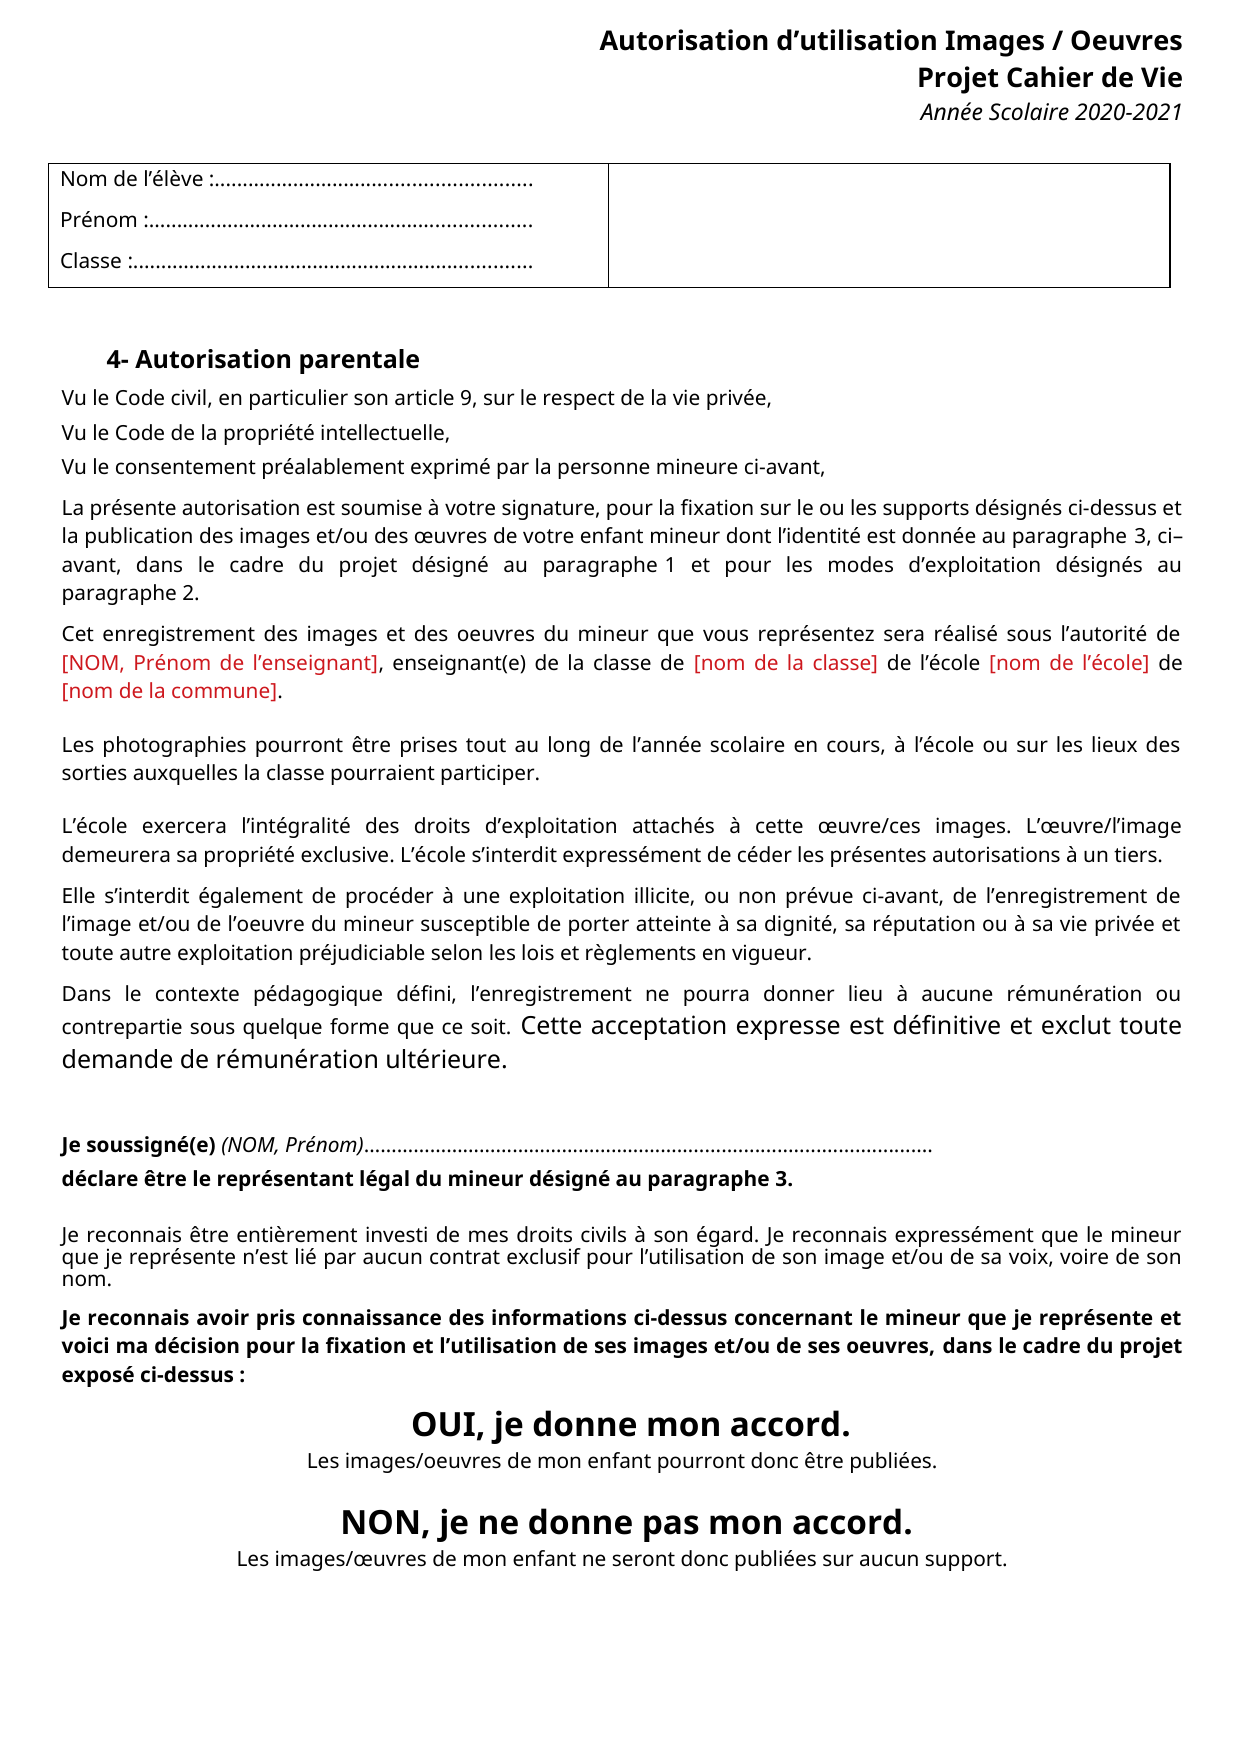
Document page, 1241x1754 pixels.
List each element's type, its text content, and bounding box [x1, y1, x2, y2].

table_header Nom de l’élève : Prénom : Classe : [49, 164, 608, 287]
table_header [609, 164, 1169, 287]
text Vu le Code de la propriété intellectuelle, [61, 418, 1183, 446]
text Vu le Code civil, en particulier son article 9, sur le respect de la vie privée, [61, 383, 1183, 411]
text L’école exercera l’intégralité des droits d’exploitation attachés à cette œuvre/ces images. L’œuvre/l’image demeurera sa propriété exclusive. L’école s’interdit expressément de céder les présentes autorisations à un tiers. [61, 812, 1183, 868]
text Dans le contexte pédagogique défini, l’enregistrement ne pourra donner lieu à aucune rémunération ou contrepartie sous quelque forme que ce soit. Cette acceptation expresse est définitive et exclut toute demande de rémunération ultérieure. [61, 979, 1183, 1075]
text Les photographies pourront être prises tout au long de l’année scolaire en cours, à l’école ou sur les lieux des sorties auxquelles la classe pourraient participer. [61, 730, 1183, 787]
text Vu le consentement préalablement exprimé par la personne mineure ci-avant, [61, 452, 1183, 481]
text déclare être le représentant légal du mineur désigné au paragraphe 3. [61, 1169, 1183, 1191]
text Je reconnais être entièrement investi de mes droits civils à son égard. Je reconnais expressément que le mineur que je représente n’est lié par aucun contrat exclusif pour l’utilisation de son image et/ou de sa voix, voire de son nom. [61, 1203, 1183, 1291]
text Cet enregistrement des images et des oeuvres du mineur que vous représentez sera réalisé sous l’autorité de [NOM, Prénom de l’enseignant], enseignant(e) de la classe de [nom de la classe] de l’école [nom de l’école] de [nom de la commune]. [61, 619, 1183, 705]
text Je soussigné(e) (NOM, Prénom)……………………………………………………........................................... [61, 1134, 1183, 1156]
text OUI, je donne mon accord. Les images/oeuvres de mon enfant pourront donc être publiées. NON, je ne donne pas mon accord. Les images/œuvres de mon enfant ne seront donc publiées sur aucun support. [61, 1401, 1183, 1573]
subtitle 4- Autorisation parentale [106, 342, 1183, 376]
text La présente autorisation est soumise à votre signature, pour la fixation sur le ou les supports désignés ci-dessus et la publication des images et/ou des œuvres de votre enfant mineur dont l’identité est donnée au paragraphe 3, ci–avant, dans le cadre du projet désigné au paragraphe 1 et pour les modes d’exploitation désignés au paragraphe 2. [61, 493, 1183, 607]
text Elle s’interdit également de procéder à une exploitation illicite, ou non prévue ci-avant, de l’enregistrement de l’image et/ou de l’oeuvre du mineur susceptible de porter atteinte à sa dignité, sa réputation ou à sa vie privée et toute autre exploitation préjudiciable selon les lois et règlements en vigueur. [61, 881, 1183, 966]
text Je reconnais avoir pris connaissance des informations ci-dessus concernant le mineur que je représente et voici ma décision pour la fixation et l’utilisation de ses images et/ou de ses oeuvres, dans le cadre du projet exposé ci-dessus : [61, 1303, 1183, 1388]
